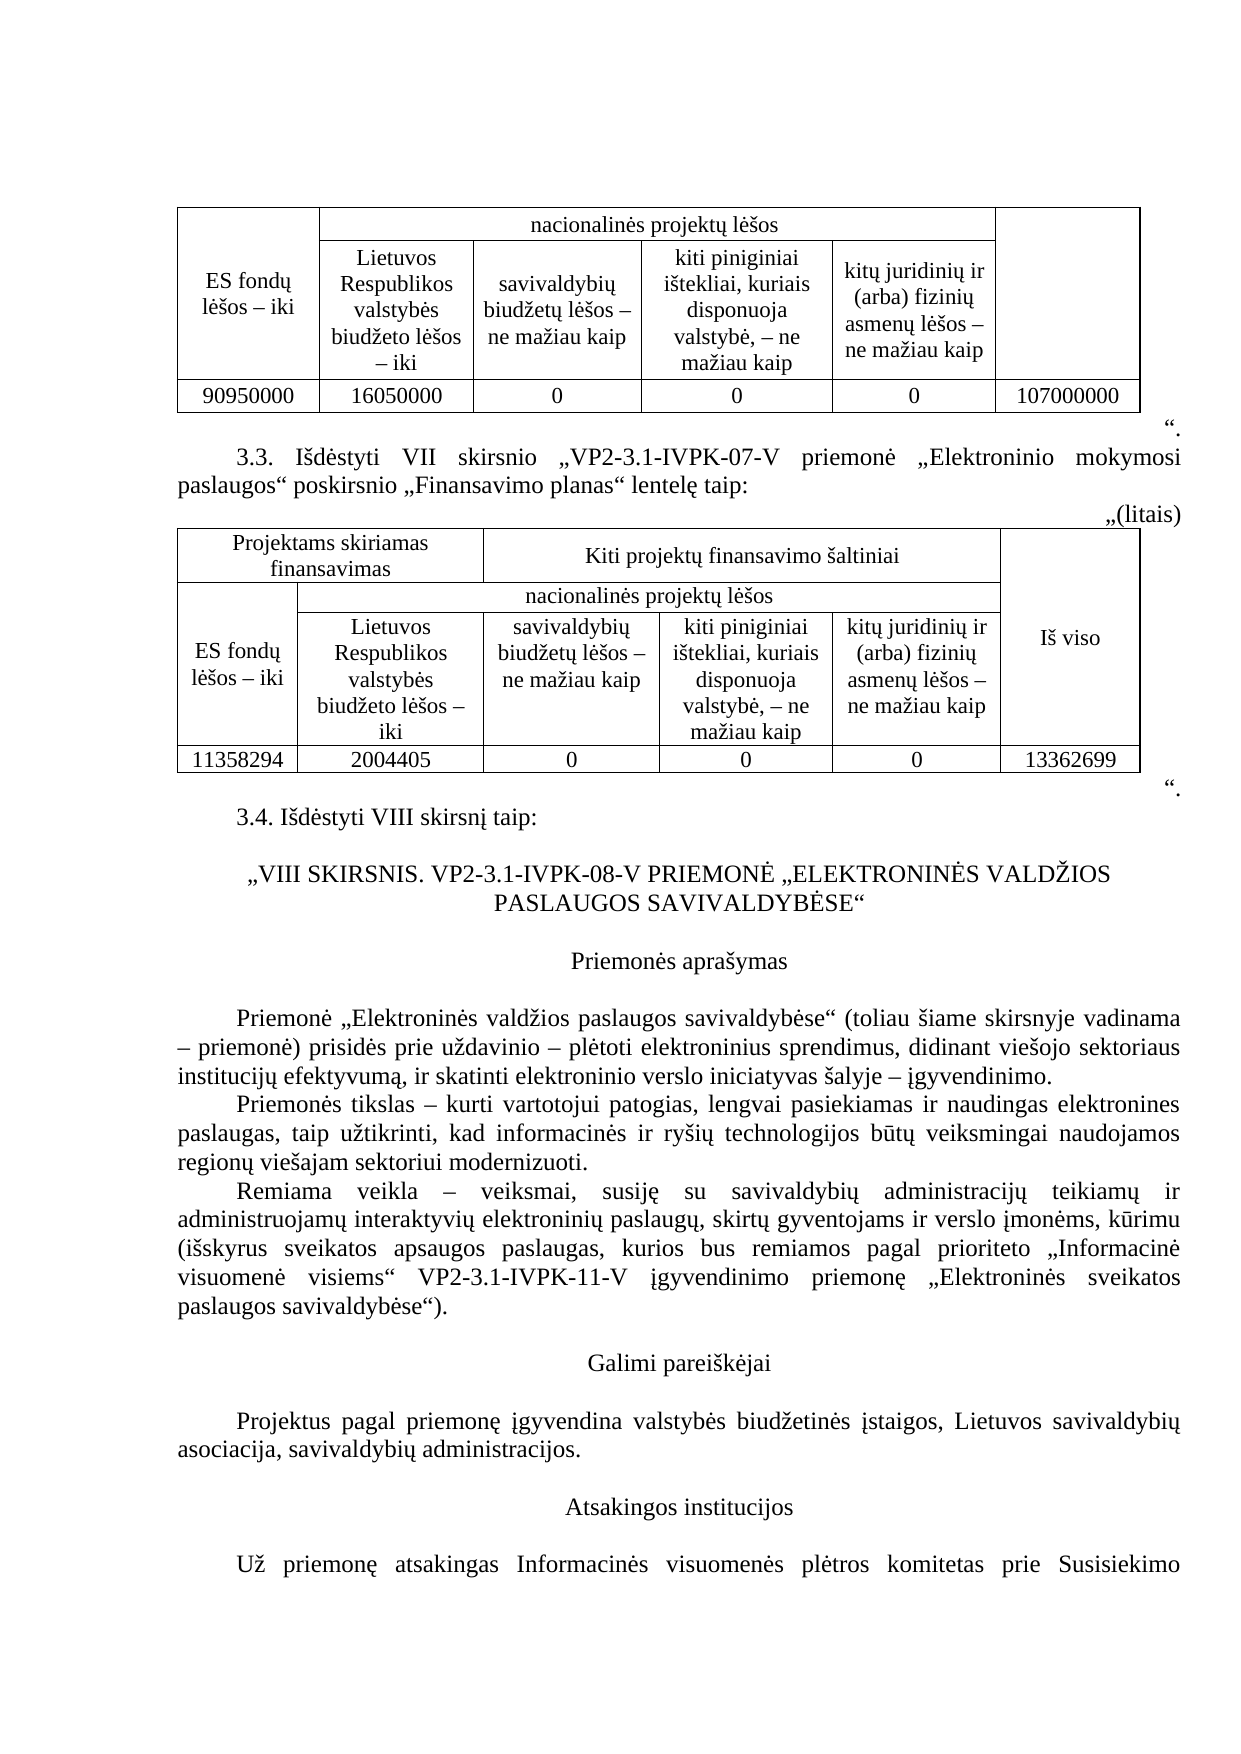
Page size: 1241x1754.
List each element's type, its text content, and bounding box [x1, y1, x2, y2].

table_cell kitų juridinių ir (arba) fizinių asmenų lėšos – ne mažiau kaip [833, 241, 995, 378]
table_cell 0 [833, 746, 1000, 772]
table_cell 11358294 [178, 746, 297, 772]
table_cell Lietuvos Respublikos valstybės biudžeto lėšos – iki [320, 241, 473, 378]
table_cell nacionalinės projektų lėšos [320, 208, 995, 240]
table_cell ES fondų lėšos – iki [178, 208, 319, 378]
text “. [177, 773, 1181, 802]
table_cell savivaldybių biudžetų lėšos – ne mažiau kaip [474, 241, 641, 378]
table_cell 0 [484, 746, 659, 772]
text 3.3. Išdėstyti VII skirsnio „VP2-3.1-IVPK-07-V priemonė „Elektroninio mokymosi paslaugos“ poskirsnio „Finansavimo planas“ lentelę taip: [177, 442, 1181, 499]
table_cell 0 [660, 746, 832, 772]
text Atsakingos institucijos [177, 1492, 1181, 1521]
table_cell 13362699 [1001, 746, 1139, 772]
table_cell kiti piniginiai ištekliai, kuriais disponuoja valstybė, – ne mažiau kaip [660, 613, 832, 745]
table_cell kiti piniginiai ištekliai, kuriais disponuoja valstybė, – ne mažiau kaip [642, 241, 832, 378]
text Už priemonę atsakingas Informacinės visuomenės plėtros komitetas prie Susisiekimo [177, 1549, 1181, 1578]
table_cell savivaldybių biudžetų lėšos – ne mažiau kaip [484, 613, 659, 745]
table_cell 90950000 [178, 380, 319, 412]
table_cell 16050000 [320, 380, 473, 412]
table_header Kiti projektų finansavimo šaltiniai [484, 529, 1000, 582]
table_header Projektams skiriamas finansavimas [178, 529, 483, 582]
table_cell nacionalinės projektų lėšos [298, 583, 1000, 612]
table_cell kitų juridinių ir (arba) fizinių asmenų lėšos – ne mažiau kaip [833, 613, 1000, 745]
text Priemonė „Elektroninės valdžios paslaugos savivaldybėse“ (toliau šiame skirsnyje vadinama – priemonė) prisidės prie uždavinio – plėtoti elektroninius sprendimus, didinant viešojo sektoriaus institucijų efektyvumą, ir skatinti elektroninio verslo iniciatyvas šalyje – įgyvendinimo. [177, 1003, 1181, 1089]
text Priemonės aprašymas [177, 946, 1181, 974]
text Priemonės tikslas – kurti vartotojui patogias, lengvai pasiekiamas ir naudingas elektronines paslaugas, taip užtikrinti, kad informacinės ir ryšių technologijos būtų veiksmingai naudojamos regionų viešajam sektoriui modernizuoti. [177, 1089, 1181, 1176]
text 3.4. Išdėstyti VIII skirsnį taip: [177, 802, 1181, 831]
text „VIII SKIRSNIS. VP2-3.1-IVPK-08-V PRIEMONĖ „ELEKTRONINĖS VALDŽIOS PASLAUGOS SAVIVALDYBĖSE“ [177, 859, 1181, 917]
text Projektus pagal priemonę įgyvendina valstybės biudžetinės įstaigos, Lietuvos savivaldybių asociacija, savivaldybių administracijos. [177, 1406, 1181, 1463]
table_cell ES fondų lėšos – iki [178, 583, 297, 745]
text Remiama veikla – veiksmai, susiję su savivaldybių administracijų teikiamų ir administruojamų interaktyvių elektroninių paslaugų, skirtų gyventojams ir verslo įmonėms, kūrimu (išskyrus sveikatos apsaugos paslaugas, kurios bus remiamos pagal prioriteto „Informacinė visuomenė visiems“ VP2-3.1-IVPK-11-V įgyvendinimo priemonę „Elektroninės sveikatos paslaugos savivaldybėse“). [177, 1176, 1181, 1319]
table_cell 0 [642, 380, 832, 412]
table_cell Lietuvos Respublikos valstybės biudžeto lėšos – iki [298, 613, 483, 745]
text “. [177, 413, 1181, 442]
table_header Iš viso [1001, 529, 1139, 745]
table_cell 0 [833, 380, 995, 412]
text „(litais) [177, 499, 1181, 528]
text Galimi pareiškėjai [177, 1348, 1181, 1377]
table_cell 107000000 [996, 380, 1139, 412]
table_cell 2004405 [298, 746, 483, 772]
table_cell 0 [474, 380, 641, 412]
table_header [996, 208, 1139, 378]
